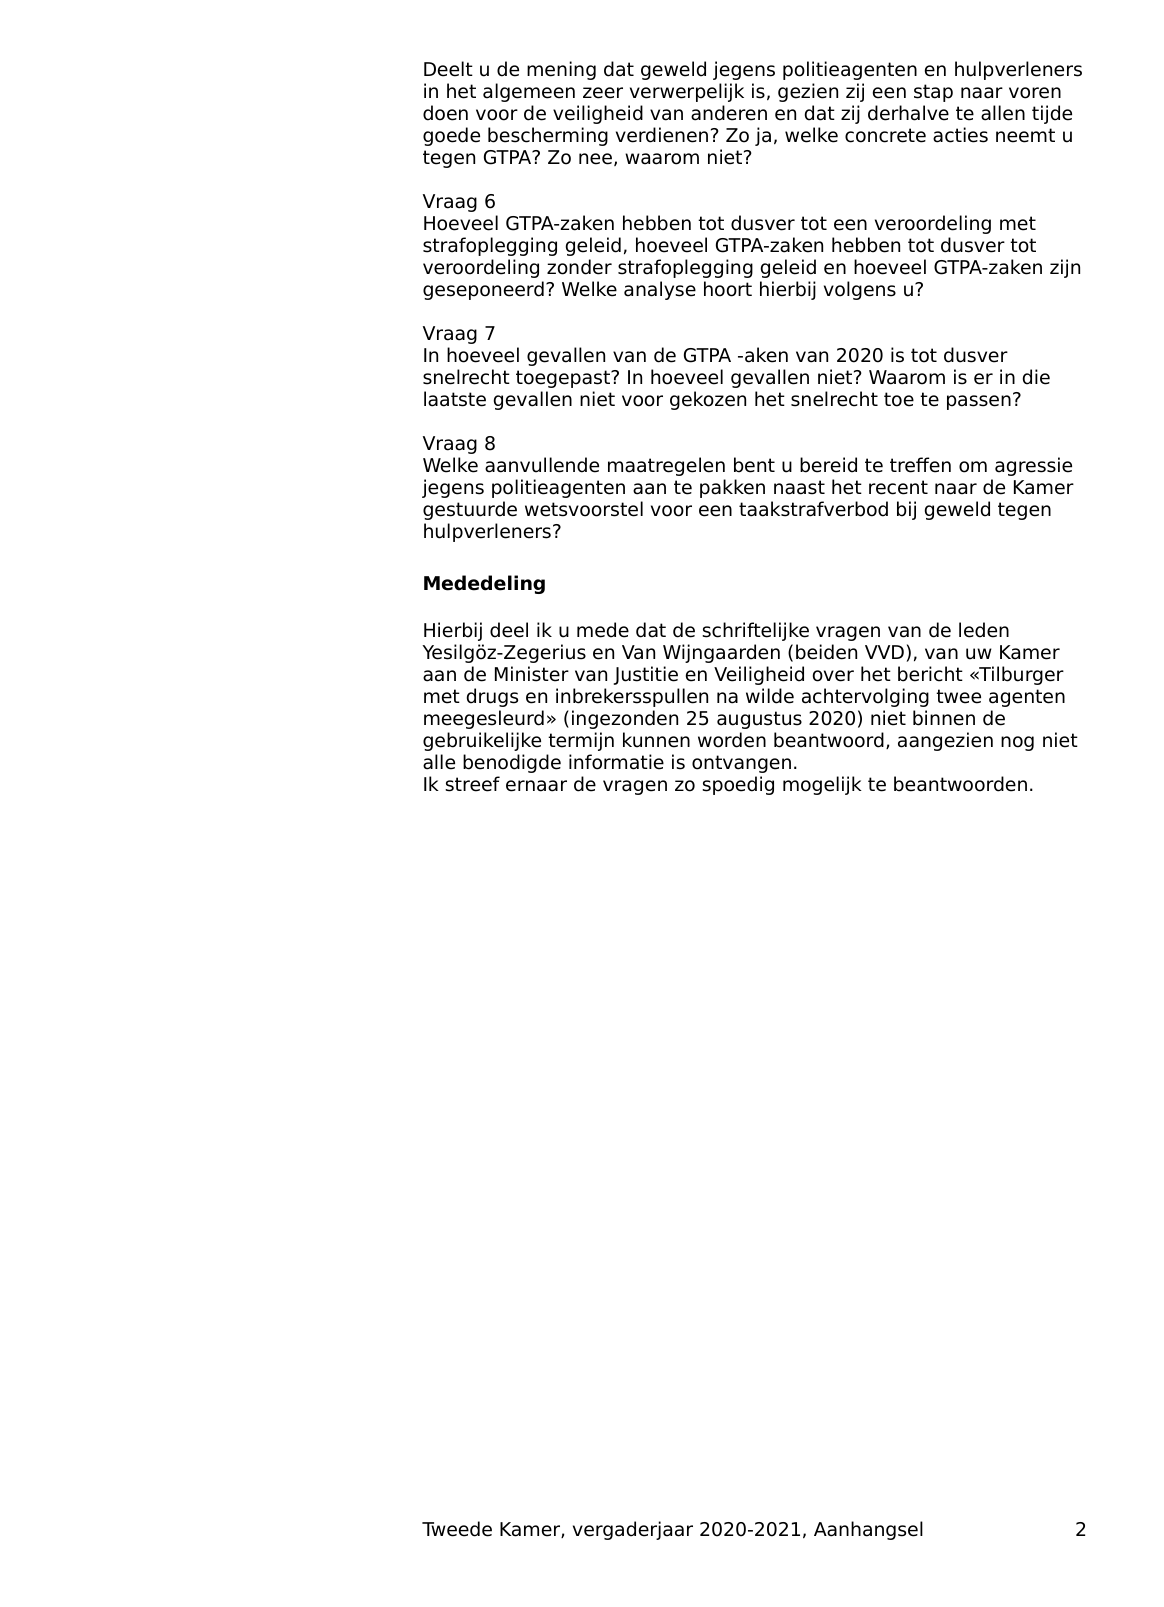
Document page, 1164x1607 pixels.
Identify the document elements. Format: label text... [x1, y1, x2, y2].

text Vraag 8 [422, 433, 1087, 455]
text Deelt u de mening dat geweld jegens politieagenten en hulpverleners in het algemeen zeer verwerpelijk is, gezien zij een stap naar voren doen voor de veiligheid van anderen en dat zij derhalve te allen tijde goede bescherming verdienen? Zo ja, welke concrete acties neemt u tegen GTPA? Zo nee, waarom niet? [422, 59, 1087, 169]
text Vraag 7 [422, 323, 1087, 345]
text Hoeveel GTPA-zaken hebben tot dusver tot een veroordeling met strafoplegging geleid, hoeveel GTPA-zaken hebben tot dusver tot veroordeling zonder strafoplegging geleid en hoeveel GTPA-zaken zijn geseponeerd? Welke analyse hoort hierbij volgens u? [422, 213, 1087, 301]
text Ik streef ernaar de vragen zo spoedig mogelijk te beantwoorden. [422, 774, 1087, 796]
text Vraag 6 [422, 191, 1087, 213]
text Hierbij deel ik u mede dat de schriftelijke vragen van de leden Yesilgöz-Zegerius en Van Wijngaarden (beiden VVD), van uw Kamer aan de Minister van Justitie en Veiligheid over het bericht «Tilburger met drugs en inbrekersspullen na wilde achtervolging twee agenten meegesleurd» (ingezonden 25 augustus 2020) niet binnen de gebruikelijke termijn kunnen worden beantwoord, aangezien nog niet alle benodigde informatie is ontvangen. [422, 620, 1087, 774]
subtitle Mededeling [422, 573, 1087, 595]
text Welke aanvullende maatregelen bent u bereid te treffen om agressie jegens politieagenten aan te pakken naast het recent naar de Kamer gestuurde wetsvoorstel voor een taakstrafverbod bij geweld tegen hulpverleners? [422, 455, 1087, 543]
text In hoeveel gevallen van de GTPA -aken van 2020 is tot dusver snelrecht toegepast? In hoeveel gevallen niet? Waarom is er in die laatste gevallen niet voor gekozen het snelrecht toe te passen? [422, 345, 1087, 411]
